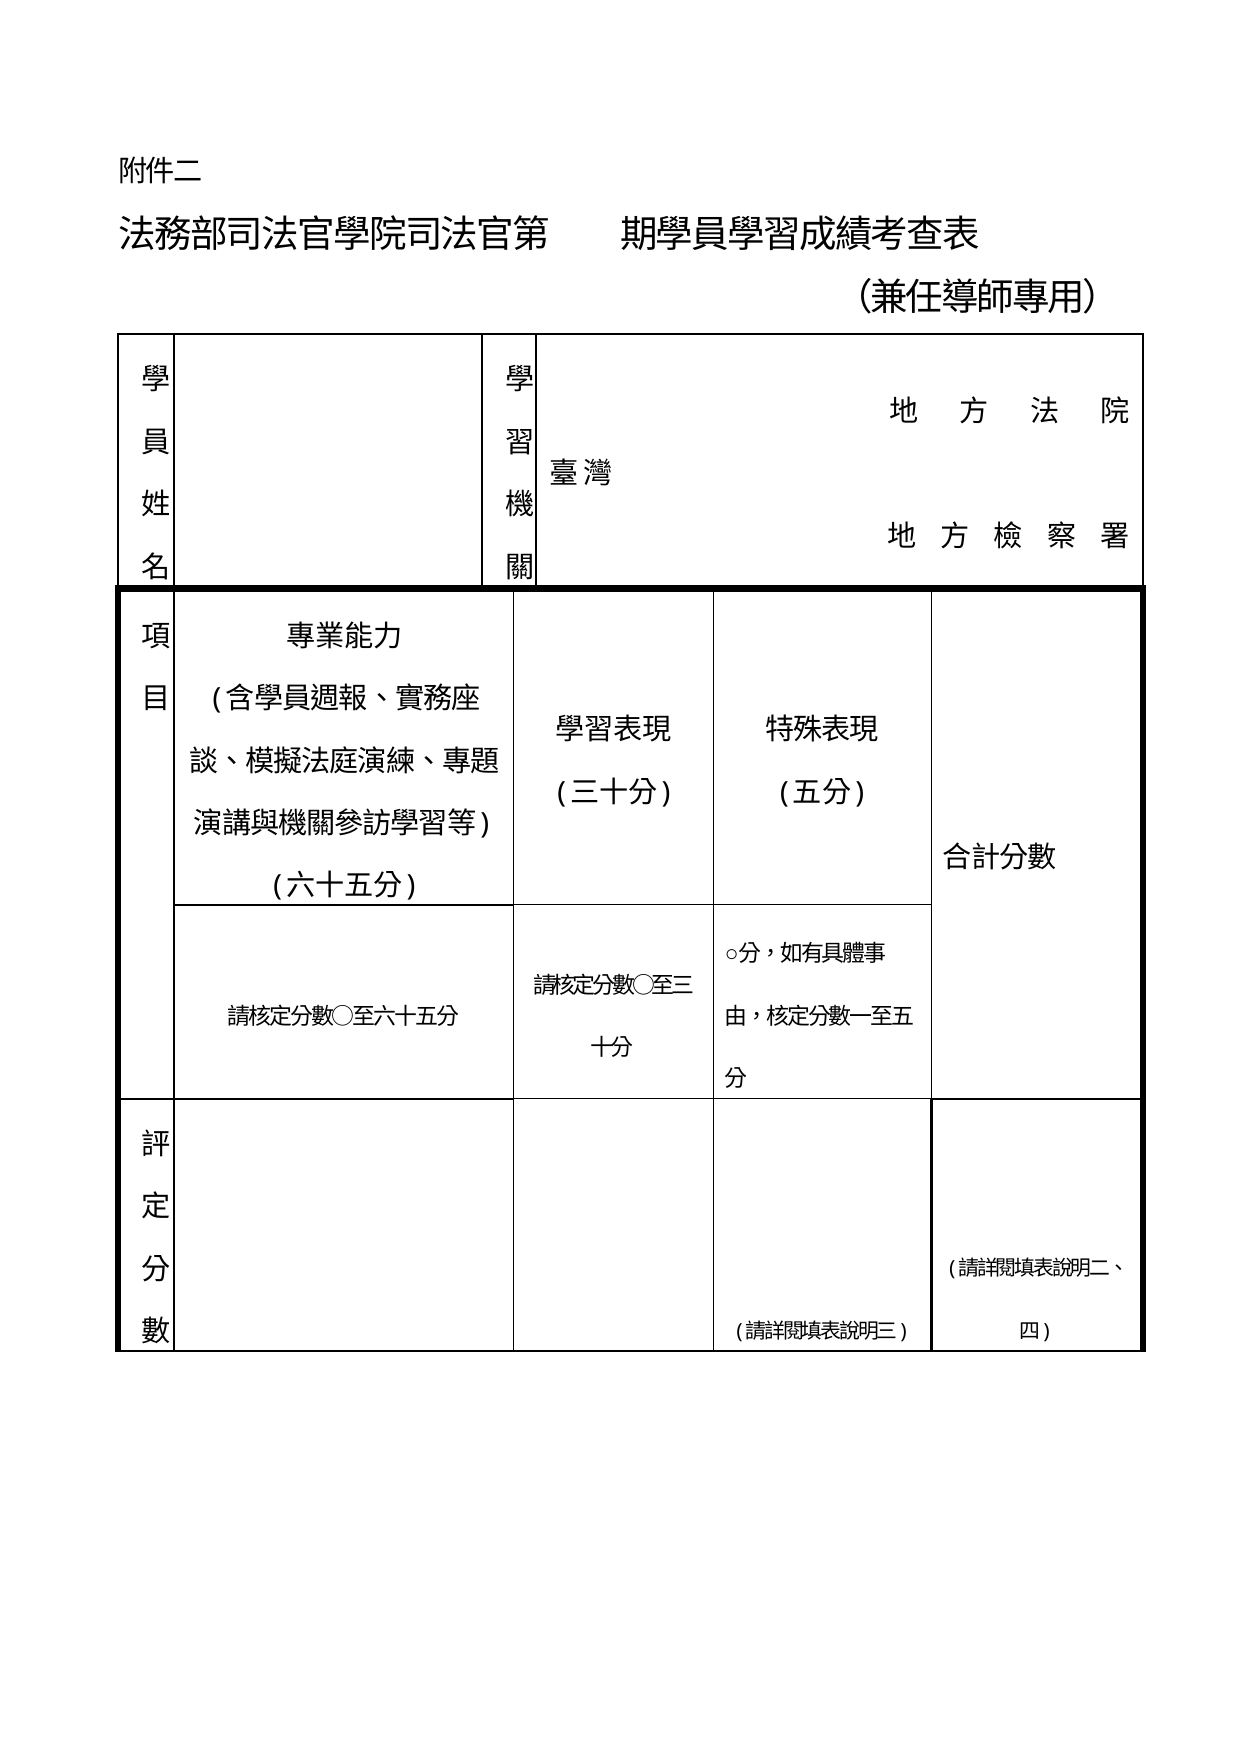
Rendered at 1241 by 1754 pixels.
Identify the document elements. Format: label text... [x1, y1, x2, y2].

table_cell (請詳閱填表說明二、四) [933, 1100, 1140, 1350]
table_cell 特殊表現 (五分) [714, 592, 931, 904]
table_header 地 方 法 院 臺灣 地 方 檢 察 署 [537, 335, 1142, 585]
table_cell 合計分數 [932, 592, 1140, 1098]
table_cell 評定分數 [121, 1100, 173, 1350]
table_cell (請詳閱填表說明三) [714, 1099, 930, 1350]
table_header [175, 335, 481, 585]
table_cell ○分，如有具體事由，核定分數一至五分 [714, 905, 931, 1098]
table_cell 請核定分數○至三十分 [514, 905, 713, 1098]
table_cell [175, 1100, 513, 1350]
table_cell 請核定分數○至六十五分 [175, 906, 513, 1098]
table_cell 項目 [121, 592, 173, 1098]
table_cell [514, 1099, 713, 1350]
table_cell 學習表現 (三十分) [514, 592, 713, 904]
text 附件二 [118, 127, 1122, 189]
table_cell 專業能力 (含學員週報、實務座談、模擬法庭演練、專題演講與機關參訪學習等) (六十五分) [175, 592, 513, 904]
table_header 學習機關 [483, 335, 535, 585]
table_header 學員姓名 [119, 335, 173, 585]
text （兼任導師專用） [128, 252, 1122, 314]
text 法務部司法官學院司法官第 期學員學習成績考查表 [118, 189, 1122, 252]
